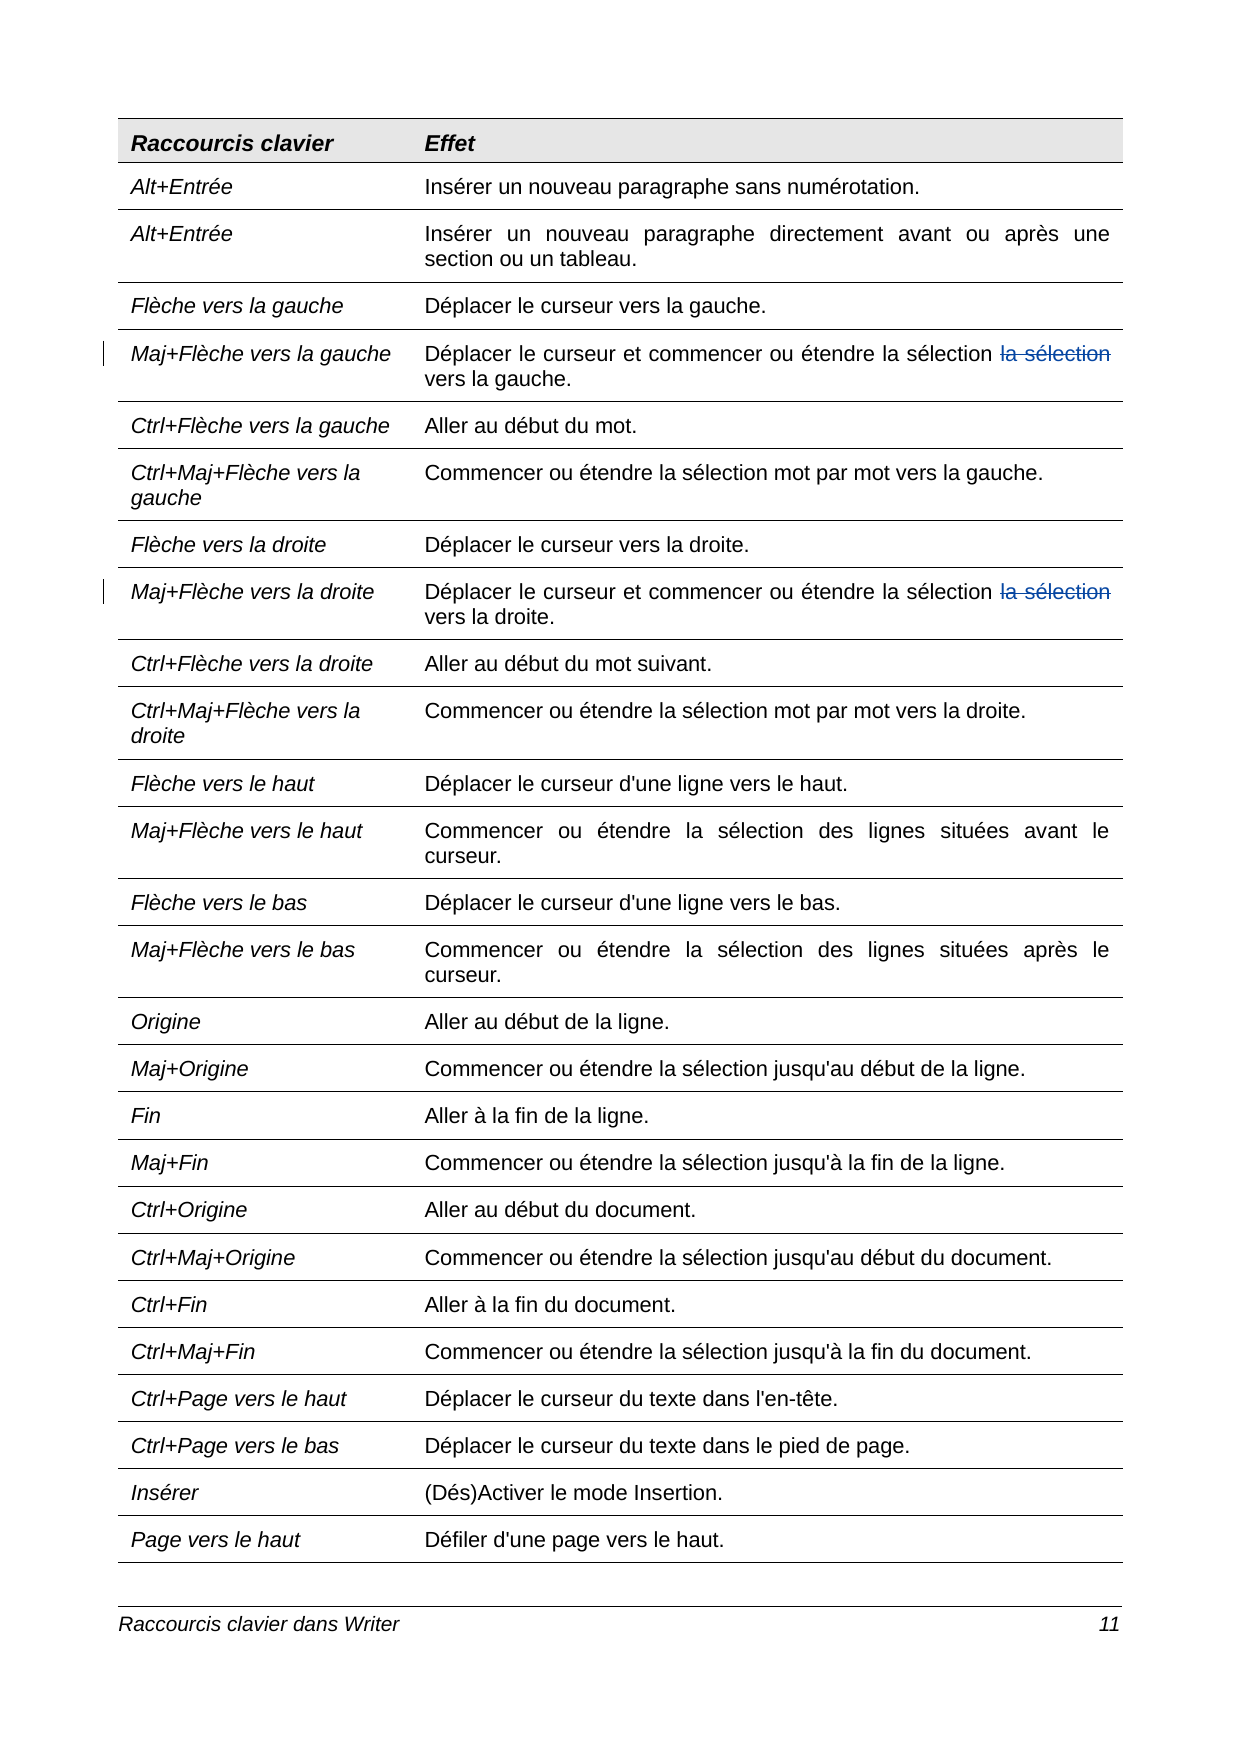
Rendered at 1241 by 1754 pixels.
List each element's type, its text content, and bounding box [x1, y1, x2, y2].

table_header Effet [412, 119, 1123, 162]
table_cell Maj+Flèche vers le haut [118, 807, 412, 878]
table_cell Ctrl+Flèche vers la gauche [118, 402, 412, 448]
table_cell Insérer un nouveau paragraphe sans numérotation. [412, 163, 1123, 209]
table_cell Flèche vers le bas [118, 879, 412, 925]
table_cell Fin [118, 1092, 412, 1138]
table_cell Commencer ou étendre la sélection des lignes situées avant le curseur. [412, 807, 1123, 878]
table_cell Déplacer le curseur du texte dans l'en-tête. [412, 1375, 1123, 1421]
table_cell Maj+Origine [118, 1045, 412, 1091]
table_cell Page vers le haut [118, 1516, 412, 1562]
table_cell Origine [118, 998, 412, 1044]
table_cell Commencer ou étendre la sélection mot par mot vers la gauche. [412, 449, 1123, 520]
table_cell Flèche vers la gauche [118, 283, 412, 329]
table_cell Commencer ou étendre la sélection jusqu'au début du document. [412, 1234, 1123, 1280]
table_cell Déplacer le curseur d'une ligne vers le bas. [412, 879, 1123, 925]
table_cell Défiler d'une page vers le haut. [412, 1516, 1123, 1562]
table_cell Ctrl+Maj+Flèche vers la gauche [118, 449, 412, 520]
table_cell Aller au début du mot. [412, 402, 1123, 448]
table_cell Ctrl+Page vers le haut [118, 1375, 412, 1421]
table_cell (Dés)Activer le mode Insertion. [412, 1469, 1123, 1515]
table_cell Ctrl+Flèche vers la droite [118, 640, 412, 686]
table_cell Commencer ou étendre la sélection jusqu'au début de la ligne. [412, 1045, 1123, 1091]
table_cell Aller au début de la ligne. [412, 998, 1123, 1044]
table_cell Commencer ou étendre la sélection des lignes situées après le curseur. [412, 926, 1123, 997]
table_cell Déplacer le curseur et commencer ou étendre la sélection vers la gauche. [412, 330, 1123, 401]
table_cell Déplacer le curseur d'une ligne vers le haut. [412, 760, 1123, 806]
table_cell Ctrl+Page vers le bas [118, 1422, 412, 1468]
table_cell Déplacer le curseur vers la droite. [412, 521, 1123, 567]
table_cell Insérer [118, 1469, 412, 1515]
table_cell Commencer ou étendre la sélection mot par mot vers la droite. [412, 687, 1123, 759]
table_cell Ctrl+Origine [118, 1187, 412, 1233]
table_cell Ctrl+Maj+Fin [118, 1328, 412, 1374]
table_cell Maj+Flèche vers le bas [118, 926, 412, 997]
table_cell Déplacer le curseur vers la gauche. [412, 283, 1123, 329]
table_cell Flèche vers le haut [118, 760, 412, 806]
table_cell Commencer ou étendre la sélection jusqu'à la fin de la ligne. [412, 1140, 1123, 1186]
table_cell Aller au début du mot suivant. [412, 640, 1123, 686]
table_cell Aller à la fin du document. [412, 1281, 1123, 1327]
table_header Raccourcis clavier [118, 119, 412, 162]
table_cell Ctrl+Fin [118, 1281, 412, 1327]
table_cell Ctrl+Maj+Flèche vers la droite [118, 687, 412, 759]
table_cell Maj+Flèche vers la gauche [118, 330, 412, 401]
table_cell Aller au début du document. [412, 1187, 1123, 1233]
table_cell Alt+Entrée [118, 210, 412, 282]
table_cell Maj+Flèche vers la droite [118, 568, 412, 639]
table_cell Déplacer le curseur et commencer ou étendre la sélection vers la droite. [412, 568, 1123, 639]
table_cell Aller à la fin de la ligne. [412, 1092, 1123, 1138]
table_cell Commencer ou étendre la sélection jusqu'à la fin du document. [412, 1328, 1123, 1374]
table_cell Maj+Fin [118, 1140, 412, 1186]
table_cell Alt+Entrée [118, 163, 412, 209]
table_cell Déplacer le curseur du texte dans le pied de page. [412, 1422, 1123, 1468]
table_cell Flèche vers la droite [118, 521, 412, 567]
table_cell Ctrl+Maj+Origine [118, 1234, 412, 1280]
table_cell Insérer un nouveau paragraphe directement avant ou après une section ou un tableau. [412, 210, 1123, 282]
